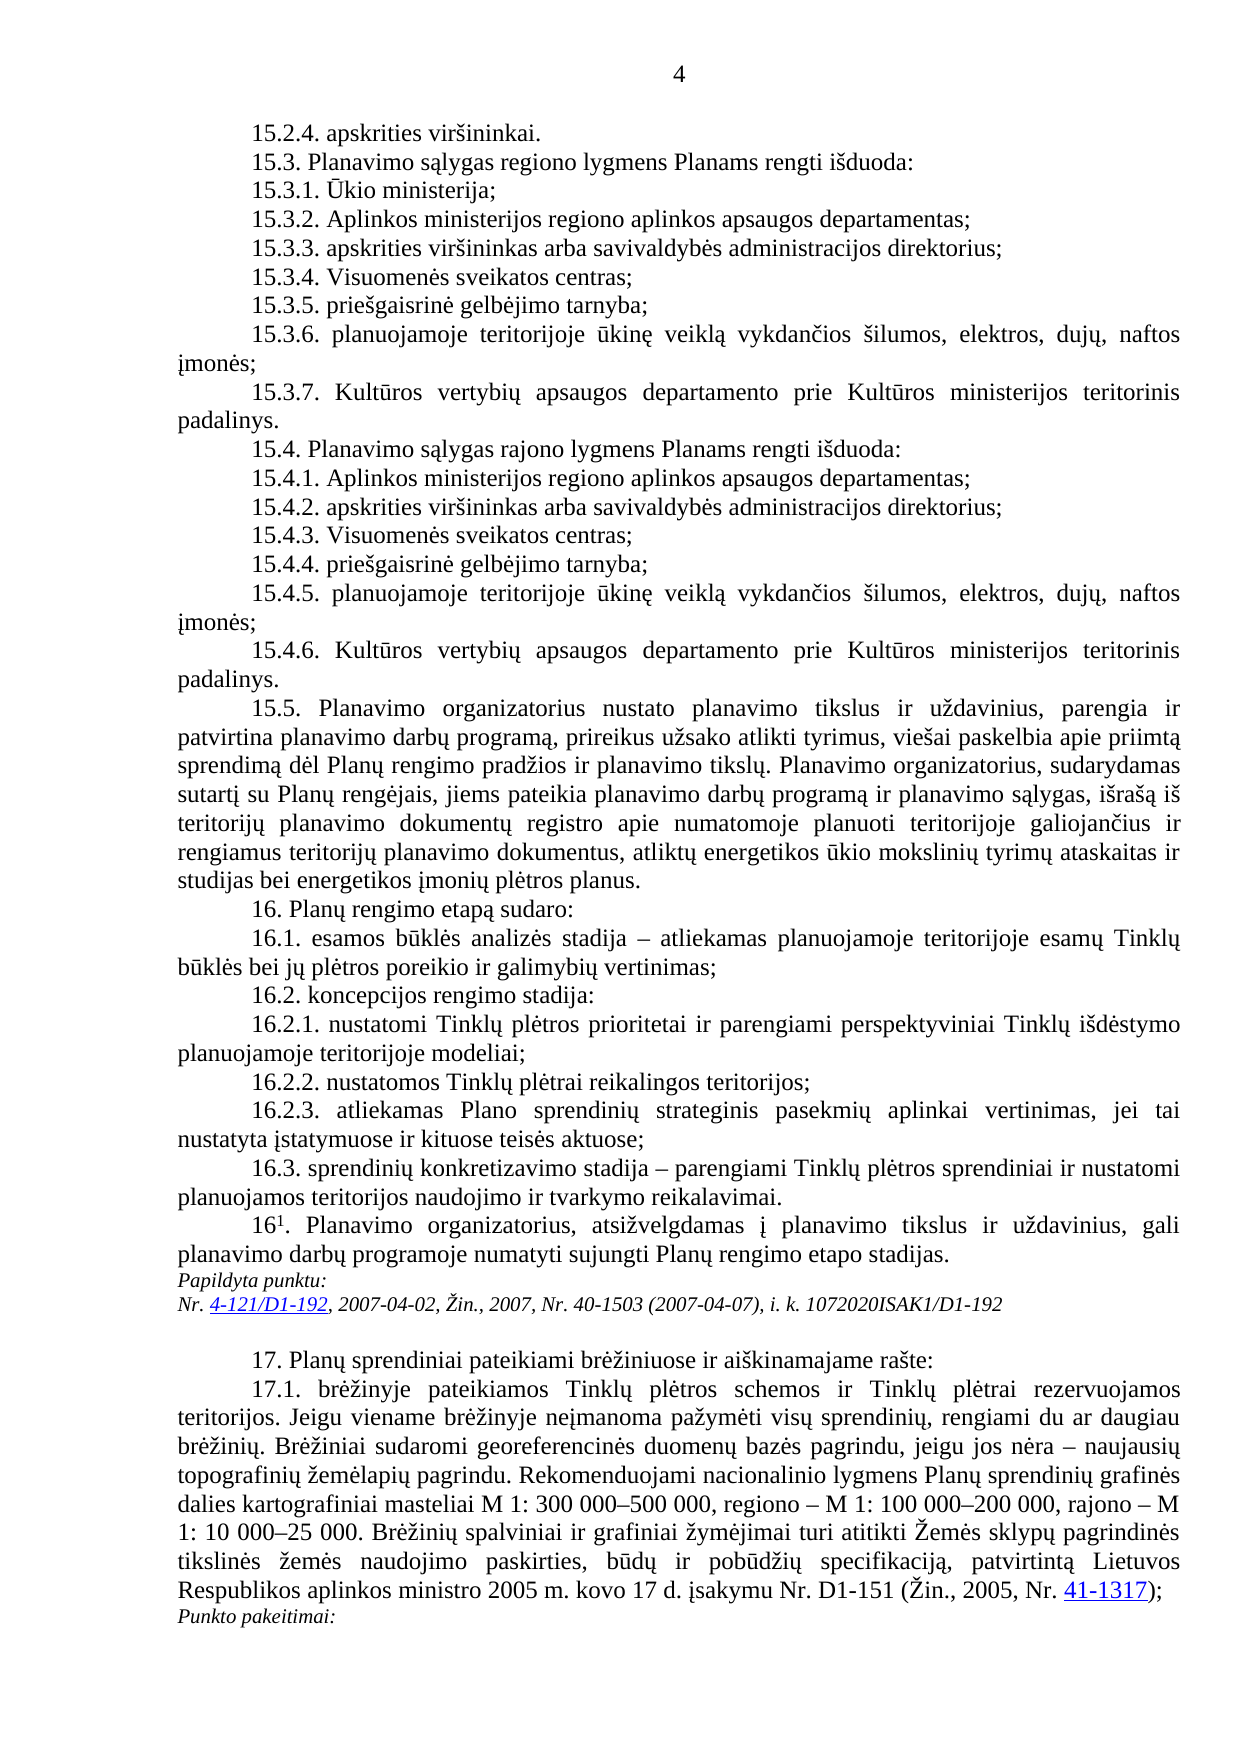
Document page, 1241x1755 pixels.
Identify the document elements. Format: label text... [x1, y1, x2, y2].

text 15.3.1. Ūkio ministerija; [177, 176, 1181, 204]
text 15.4.5. planuojamoje teritorijoje ūkinę veiklą vykdančios šilumos, elektros, dujų, naftos įmonės; [177, 578, 1181, 636]
text 16.2.1. nustatomi Tinklų plėtros prioritetai ir parengiami perspektyviniai Tinklų išdėstymo planuojamoje teritorijoje modeliai; [177, 1009, 1181, 1067]
text 15.3.6. planuojamoje teritorijoje ūkinę veiklą vykdančios šilumos, elektros, dujų, naftos įmonės; [177, 319, 1181, 377]
text 16.2. koncepcijos rengimo stadija: [177, 981, 1181, 1009]
text 15.4.1. Aplinkos ministerijos regiono aplinkos apsaugos departamentas; [177, 463, 1181, 492]
text 15.5. Planavimo organizatorius nustato planavimo tikslus ir uždavinius, parengia ir patvirtina planavimo darbų programą, prireikus užsako atlikti tyrimus, viešai paskelbia apie priimtą sprendimą dėl Planų rengimo pradžios ir planavimo tikslų. Planavimo organizatorius, sudarydamas sutartį su Planų rengėjais, jiems pateikia planavimo darbų programą ir planavimo sąlygas, išrašą iš teritorijų planavimo dokumentų registro apie numatomoje planuoti teritorijoje galiojančius ir rengiamus teritorijų planavimo dokumentus, atliktų energetikos ūkio mokslinių tyrimų ataskaitas ir studijas bei energetikos įmonių plėtros planus. [177, 693, 1181, 894]
text 15.4.4. priešgaisrinė gelbėjimo tarnyba; [177, 549, 1181, 578]
text 16.2.2. nustatomos Tinklų plėtrai reikalingos teritorijos; [177, 1067, 1181, 1096]
text 15.3.7. Kultūros vertybių apsaugos departamento prie Kultūros ministerijos teritorinis padalinys. [177, 377, 1181, 434]
text 15.4. Planavimo sąlygas rajono lygmens Planams rengti išduoda: [177, 434, 1181, 463]
text 17.1. brėžinyje pateikiamos Tinklų plėtros schemos ir Tinklų plėtrai rezervuojamos teritorijos. Jeigu viename brėžinyje neįmanoma pažymėti visų sprendinių, rengiami du ar daugiau brėžinių. Brėžiniai sudaromi georeferencinės duomenų bazės pagrindu, jeigu jos nėra – naujausių topografinių žemėlapių pagrindu. Rekomenduojami nacionalinio lygmens Planų sprendinių grafinės dalies kartografiniai masteliai M 1: 300 000–500 000, regiono – M 1: 100 000–200 000, rajono – M 1: 10 000–25 000. Brėžinių spalviniai ir grafiniai žymėjimai turi atitikti Žemės sklypų pagrindinės tikslinės žemės naudojimo paskirties, būdų ir pobūdžių specifikaciją, patvirtintą Lietuvos Respublikos aplinkos ministro 2005 m. kovo 17 d. įsakymu Nr. D1-151 (Žin., 2005, Nr. 41-1317); [177, 1374, 1181, 1604]
text 15.3.3. apskrities viršininkas arba savivaldybės administracijos direktorius; [177, 233, 1181, 262]
text 15.2.4. apskrities viršininkai. [177, 118, 1181, 147]
text Papildyta punktu: [177, 1268, 1181, 1292]
text 16.2.3. atliekamas Plano sprendinių strateginis pasekmių aplinkai vertinimas, jei tai nustatyta įstatymuose ir kituose teisės aktuose; [177, 1096, 1181, 1153]
text 15.3.2. Aplinkos ministerijos regiono aplinkos apsaugos departamentas; [177, 204, 1181, 233]
text Nr. 4-121/D1-192, 2007-04-02, Žin., 2007, Nr. 40-1503 (2007-04-07), i. k. 1072020ISAK1/D1-192 [177, 1292, 1181, 1316]
text Punkto pakeitimai: [177, 1604, 1181, 1628]
text 161. Planavimo organizatorius, atsižvelgdamas į planavimo tikslus ir uždavinius, gali planavimo darbų programoje numatyti sujungti Planų rengimo etapo stadijas. [177, 1211, 1181, 1268]
text 15.4.3. Visuomenės sveikatos centras; [177, 521, 1181, 549]
text 15.4.2. apskrities viršininkas arba savivaldybės administracijos direktorius; [177, 492, 1181, 521]
text 15.4.6. Kultūros vertybių apsaugos departamento prie Kultūros ministerijos teritorinis padalinys. [177, 636, 1181, 693]
text 15.3.4. Visuomenės sveikatos centras; [177, 262, 1181, 291]
text 16.1. esamos būklės analizės stadija – atliekamas planuojamoje teritorijoje esamų Tinklų būklės bei jų plėtros poreikio ir galimybių vertinimas; [177, 923, 1181, 981]
text 15.3.5. priešgaisrinė gelbėjimo tarnyba; [177, 291, 1181, 319]
text 16. Planų rengimo etapą sudaro: [177, 894, 1181, 923]
text 16.3. sprendinių konkretizavimo stadija – parengiami Tinklų plėtros sprendiniai ir nustatomi planuojamos teritorijos naudojimo ir tvarkymo reikalavimai. [177, 1153, 1181, 1211]
text 17. Planų sprendiniai pateikiami brėžiniuose ir aiškinamajame rašte: [177, 1345, 1181, 1374]
text 15.3. Planavimo sąlygas regiono lygmens Planams rengti išduoda: [177, 147, 1181, 176]
